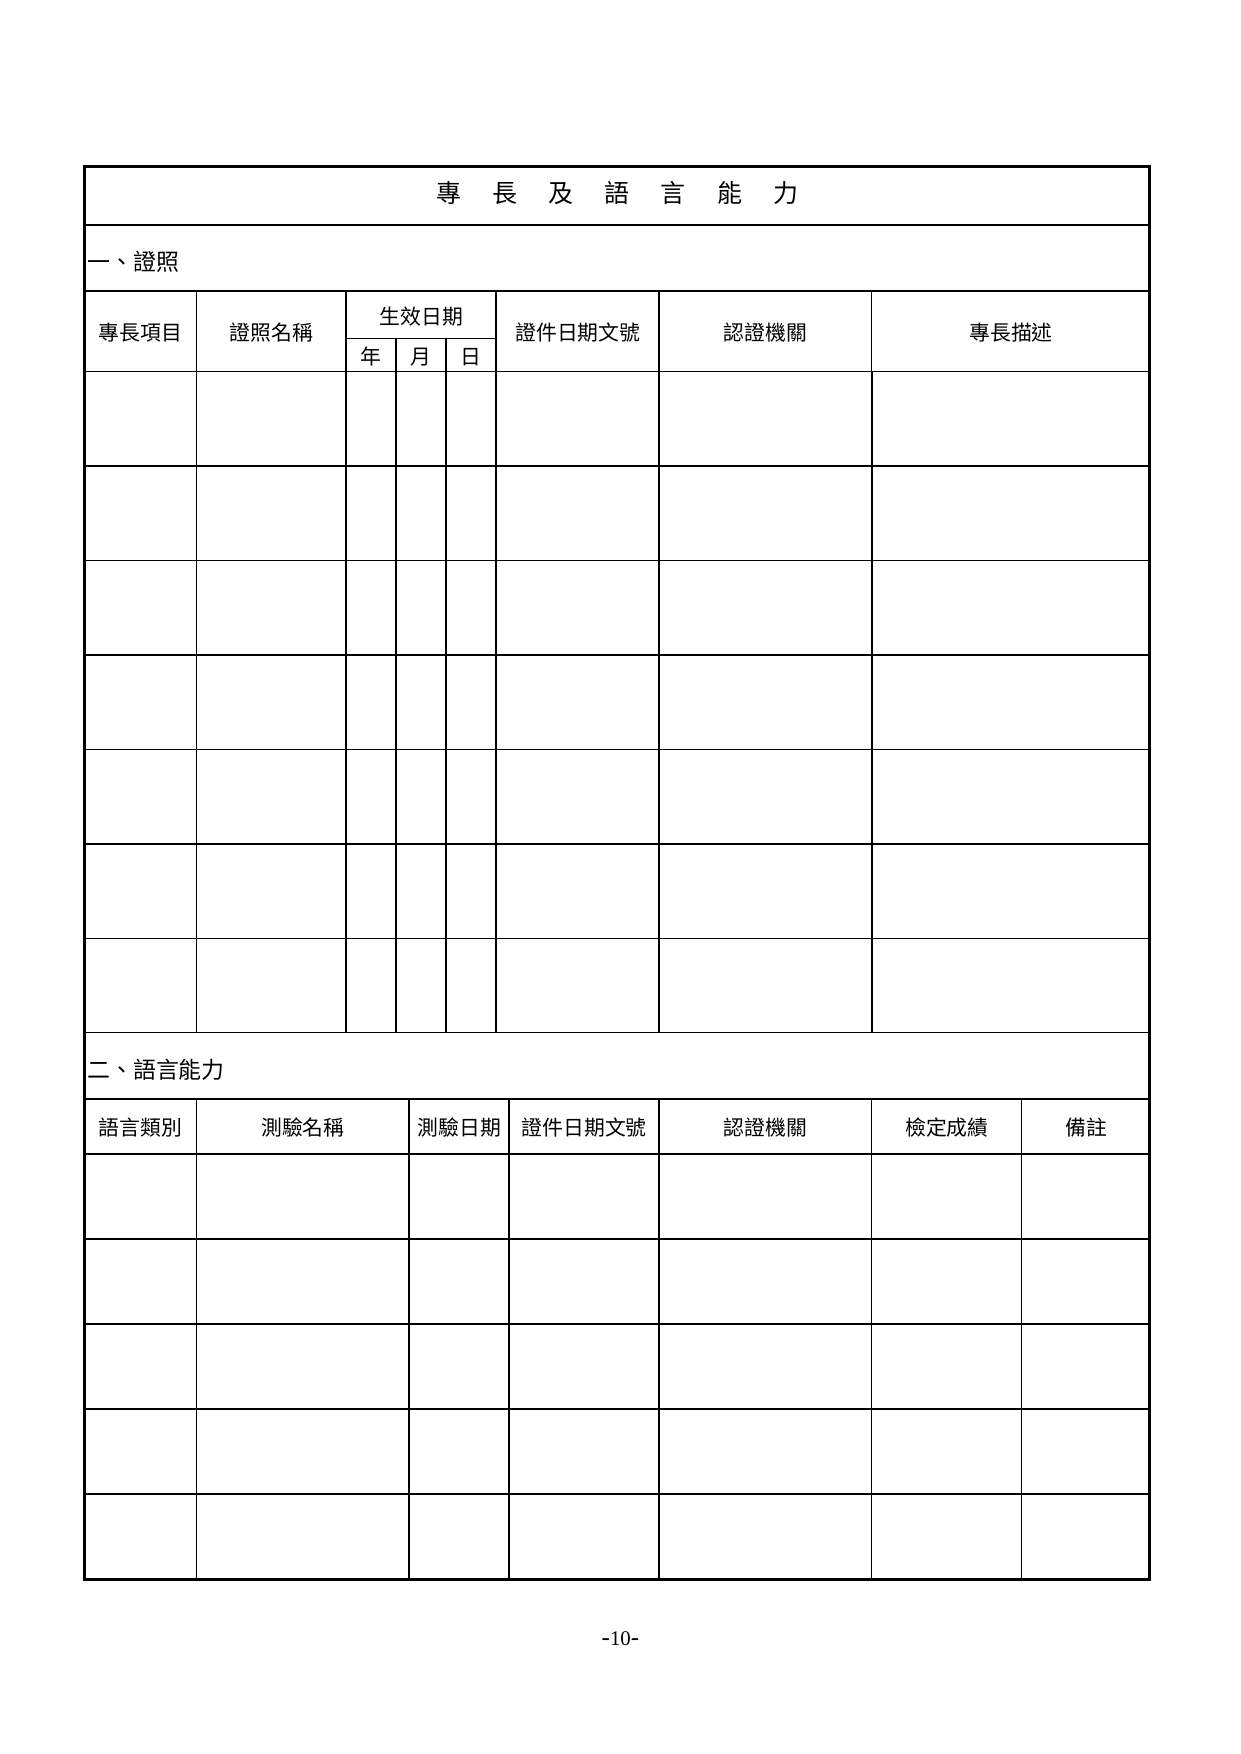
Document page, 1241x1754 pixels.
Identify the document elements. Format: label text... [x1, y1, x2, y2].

table_cell 備註 [1022, 1100, 1148, 1153]
table_cell 證照名稱 [197, 292, 345, 371]
table_cell [197, 467, 345, 559]
table_cell 測驗名稱 [197, 1100, 408, 1153]
table_cell 二、語言能力 [86, 1033, 1148, 1098]
table_cell [86, 1495, 196, 1578]
table_cell [197, 561, 345, 654]
table_cell [872, 1325, 1021, 1408]
table_cell [410, 1410, 508, 1493]
table_cell [197, 656, 345, 748]
table_cell [447, 939, 495, 1032]
table_cell [660, 1495, 871, 1578]
table_header 專長及語言能力 [86, 168, 1148, 224]
table_cell [510, 1495, 658, 1578]
table_cell [660, 939, 871, 1032]
table_cell [397, 845, 445, 937]
table_cell 專長描述 [872, 292, 1148, 371]
table_cell 生效日期 [347, 292, 495, 338]
table_cell [872, 1495, 1021, 1578]
table_cell [497, 561, 658, 654]
table_cell [86, 1410, 196, 1493]
table_cell [410, 1495, 508, 1578]
table_cell [347, 372, 395, 465]
table_cell [497, 656, 658, 748]
table_cell [660, 1410, 871, 1493]
table_cell [86, 372, 196, 465]
table_cell 認證機關 [660, 1100, 871, 1153]
table_cell [510, 1325, 658, 1408]
table_cell 月 [397, 339, 445, 371]
table_cell [410, 1325, 508, 1408]
table_cell [660, 372, 871, 465]
table_cell [873, 656, 1148, 748]
table_cell [347, 467, 395, 559]
table_cell [1022, 1410, 1148, 1493]
table_cell [497, 372, 658, 465]
table_cell [497, 939, 658, 1032]
table_cell [497, 845, 658, 937]
table_cell [660, 845, 871, 937]
table_cell [1022, 1240, 1148, 1323]
table_cell [86, 656, 196, 748]
table_cell 專長項目 [86, 292, 196, 371]
table_cell [86, 750, 196, 843]
table_cell [497, 750, 658, 843]
table_cell 認證機關 [660, 292, 871, 371]
table_cell [397, 372, 445, 465]
table_cell [660, 750, 871, 843]
table_cell [347, 656, 395, 748]
table_cell [660, 1240, 871, 1323]
table_cell [873, 372, 1148, 465]
table_cell [347, 845, 395, 937]
table_cell [197, 750, 345, 843]
table_cell [347, 561, 395, 654]
table_cell [872, 1240, 1021, 1323]
table_cell [660, 561, 871, 654]
table_cell [872, 1155, 1021, 1238]
table_cell 一、證照 [86, 226, 1148, 290]
table_cell [347, 750, 395, 843]
table_cell [873, 561, 1148, 654]
table_cell [347, 939, 395, 1032]
table_cell [510, 1155, 658, 1238]
table_cell [1022, 1155, 1148, 1238]
table_cell 年 [347, 339, 395, 371]
table_cell [197, 1410, 408, 1493]
table_cell [510, 1240, 658, 1323]
table_cell [447, 656, 495, 748]
table_cell [86, 1325, 196, 1408]
table_cell [660, 467, 871, 559]
table_cell [872, 1410, 1021, 1493]
table_cell [447, 372, 495, 465]
table_cell [197, 1495, 408, 1578]
table_cell [397, 561, 445, 654]
table_cell [86, 845, 196, 937]
table_cell [86, 1240, 196, 1323]
table_cell [660, 656, 871, 748]
table_cell [397, 939, 445, 1032]
table_cell [397, 750, 445, 843]
table_cell [497, 467, 658, 559]
table_cell [410, 1240, 508, 1323]
table_cell [86, 1155, 196, 1238]
table_cell [447, 467, 495, 559]
table_cell 測驗日期 [410, 1100, 508, 1153]
table_cell [873, 845, 1148, 937]
table_cell [197, 1155, 408, 1238]
table_cell [397, 467, 445, 559]
table_cell [447, 845, 495, 937]
table_cell [197, 1325, 408, 1408]
table_cell [660, 1155, 871, 1238]
table_cell [873, 750, 1148, 843]
table_cell [197, 939, 345, 1032]
table_cell [447, 561, 495, 654]
table_cell [447, 750, 495, 843]
table_cell [86, 939, 196, 1032]
table_cell 日 [447, 339, 495, 371]
table_cell [197, 845, 345, 937]
table_cell [86, 561, 196, 654]
table_cell [86, 467, 196, 559]
table_cell [660, 1325, 871, 1408]
table_cell 證件日期文號 [497, 292, 658, 371]
table_cell [410, 1155, 508, 1238]
table_cell [197, 1240, 408, 1323]
table_cell [397, 656, 445, 748]
table_cell [1022, 1325, 1148, 1408]
table_cell [197, 372, 345, 465]
table_cell 證件日期文號 [510, 1100, 658, 1153]
table_cell [873, 939, 1148, 1032]
table_cell [873, 467, 1148, 559]
table_cell 檢定成績 [872, 1100, 1021, 1153]
table_cell [1022, 1495, 1148, 1578]
table_cell 語言類別 [86, 1100, 196, 1153]
table_cell [510, 1410, 658, 1493]
